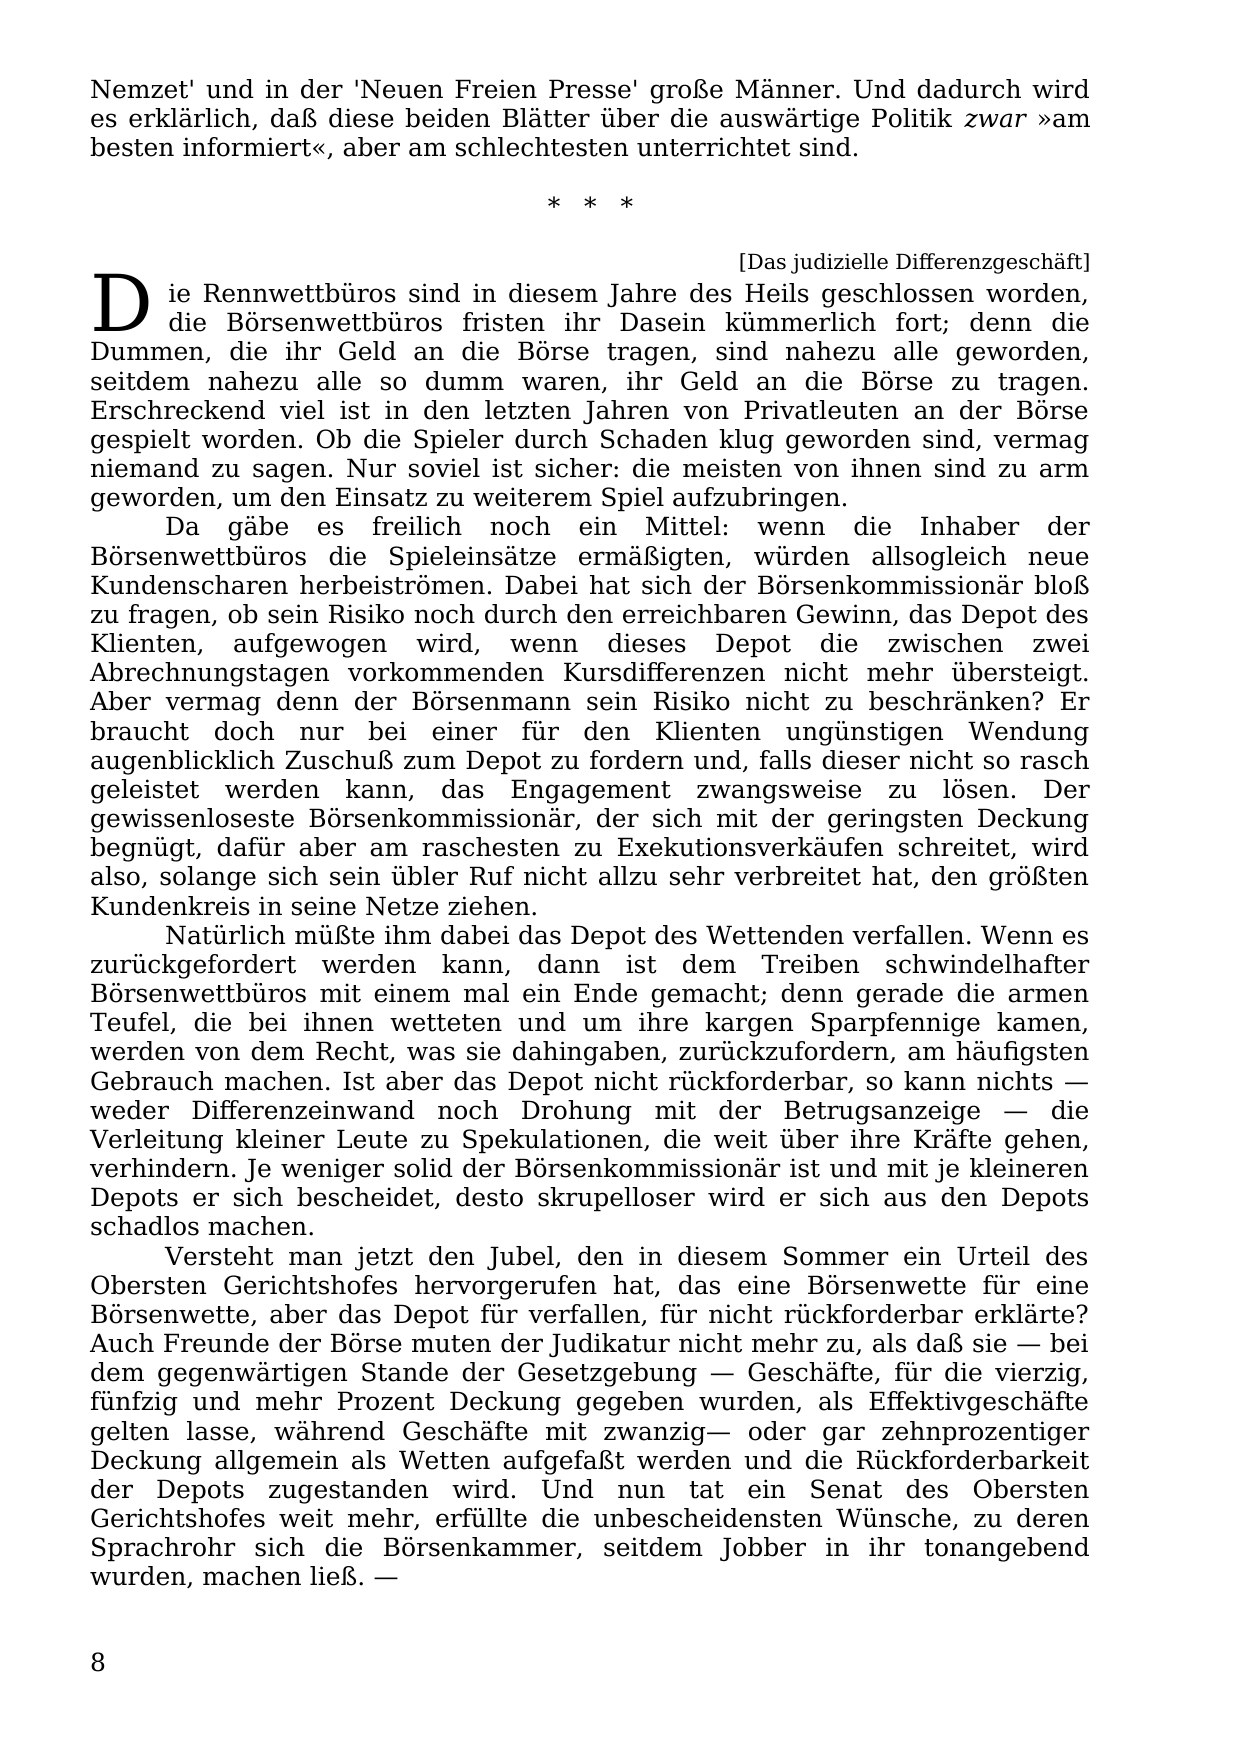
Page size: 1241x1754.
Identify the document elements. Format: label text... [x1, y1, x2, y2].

text * * * [90, 192, 1091, 221]
text Versteht man jetzt den Jubel, den in diesem Sommer ein Urteil des Obersten Gerichtshofes hervorgerufen hat, das eine Börsenwette für eine Börsenwette, aber das Depot für verfallen, für nicht rückforderbar erklärte? Auch Freunde der Börse muten der Judikatur nicht mehr zu, als daß sie — bei dem gegenwärtigen Stande der Gesetzgebung — Geschäfte, für die vierzig, fünfzig und mehr Prozent Deckung gegeben wurden, als Effektivgeschäfte gelten lasse, während Geschäfte mit zwanzig— oder gar zehnprozentiger Deckung allgemein als Wetten aufgefaßt werden und die Rückforderbarkeit der Depots zugestanden wird. Und nun tat ein Senat des Obersten Gerichtshofes weit mehr, erfüllte die unbescheidensten Wünsche, zu deren Sprachrohr sich die Börsenkammer, seitdem Jobber in ihr tonangebend wurden, machen ließ. — [90, 1242, 1091, 1592]
text Natürlich müßte ihm dabei das Depot des Wettenden verfallen. Wenn es zurückgefordert werden kann, dann ist dem Treiben schwindelhafter Börsenwettbüros mit einem mal ein Ende gemacht; denn gerade die armen Teufel, die bei ihnen wetteten und um ihre kargen Sparpfennige kamen, werden von dem Recht, was sie dahingaben, zurückzufordern, am häufigsten Gebrauch machen. Ist aber das Depot nicht rückforderbar, so kann nichts — weder Differenzeinwand noch Drohung mit der Betrugsanzeige — die Verleitung kleiner Leute zu Spekulationen, die weit über ihre Kräfte gehen, verhindern. Je weniger solid der Börsenkommissionär ist und mit je kleineren Depots er sich bescheidet, desto skrupelloser wird er sich aus den Depots schadlos machen. [90, 921, 1091, 1242]
text Nemzet' und in der 'Neuen Freien Presse' große Männer. Und dadurch wird es erklärlich, daß diese beiden Blätter über die auswärtige Politik zwar »am besten informiert«, aber am schlechtesten unterrichtet sind. [90, 75, 1091, 162]
text [Das judizielle Differenzgeschäft] [90, 250, 1091, 274]
text Die Rennwettbüros sind in diesem Jahre des Heils geschlossen worden, die Börsenwettbüros fristen ihr Dasein kümmerlich fort; denn die Dummen, die ihr Geld an die Börse tragen, sind nahezu alle geworden, seitdem nahezu alle so dumm waren, ihr Geld an die Börse zu tragen. Erschreckend viel ist in den letzten Jahren von Privatleuten an der Börse gespielt worden. Ob die Spieler durch Schaden klug geworden sind, vermag niemand zu sagen. Nur soviel ist sicher: die meisten von ihnen sind zu arm geworden, um den Einsatz zu weiterem Spiel aufzubringen. [90, 274, 1091, 512]
text Da gäbe es freilich noch ein Mittel: wenn die Inhaber der Börsenwettbüros die Spieleinsätze ermäßigten, würden allsogleich neue Kundenscharen herbeiströmen. Dabei hat sich der Börsenkommissionär bloß zu fragen, ob sein Risiko noch durch den erreichbaren Gewinn, das Depot des Klienten, aufgewogen wird, wenn dieses Depot die zwischen zwei Abrechnungstagen vorkommenden Kursdifferenzen nicht mehr übersteigt. Aber vermag denn der Börsenmann sein Risiko nicht zu beschränken? Er braucht doch nur bei einer für den Klienten ungünstigen Wendung augenblicklich Zuschuß zum Depot zu fordern und, falls dieser nicht so rasch geleistet werden kann, das Engagement zwangsweise zu lösen. Der gewissenloseste Börsenkommissionär, der sich mit der geringsten Deckung begnügt, dafür aber am raschesten zu Exekutionsverkäufen schreitet, wird also, solange sich sein übler Ruf nicht allzu sehr verbreitet hat, den größten Kundenkreis in seine Netze ziehen. [90, 512, 1091, 921]
